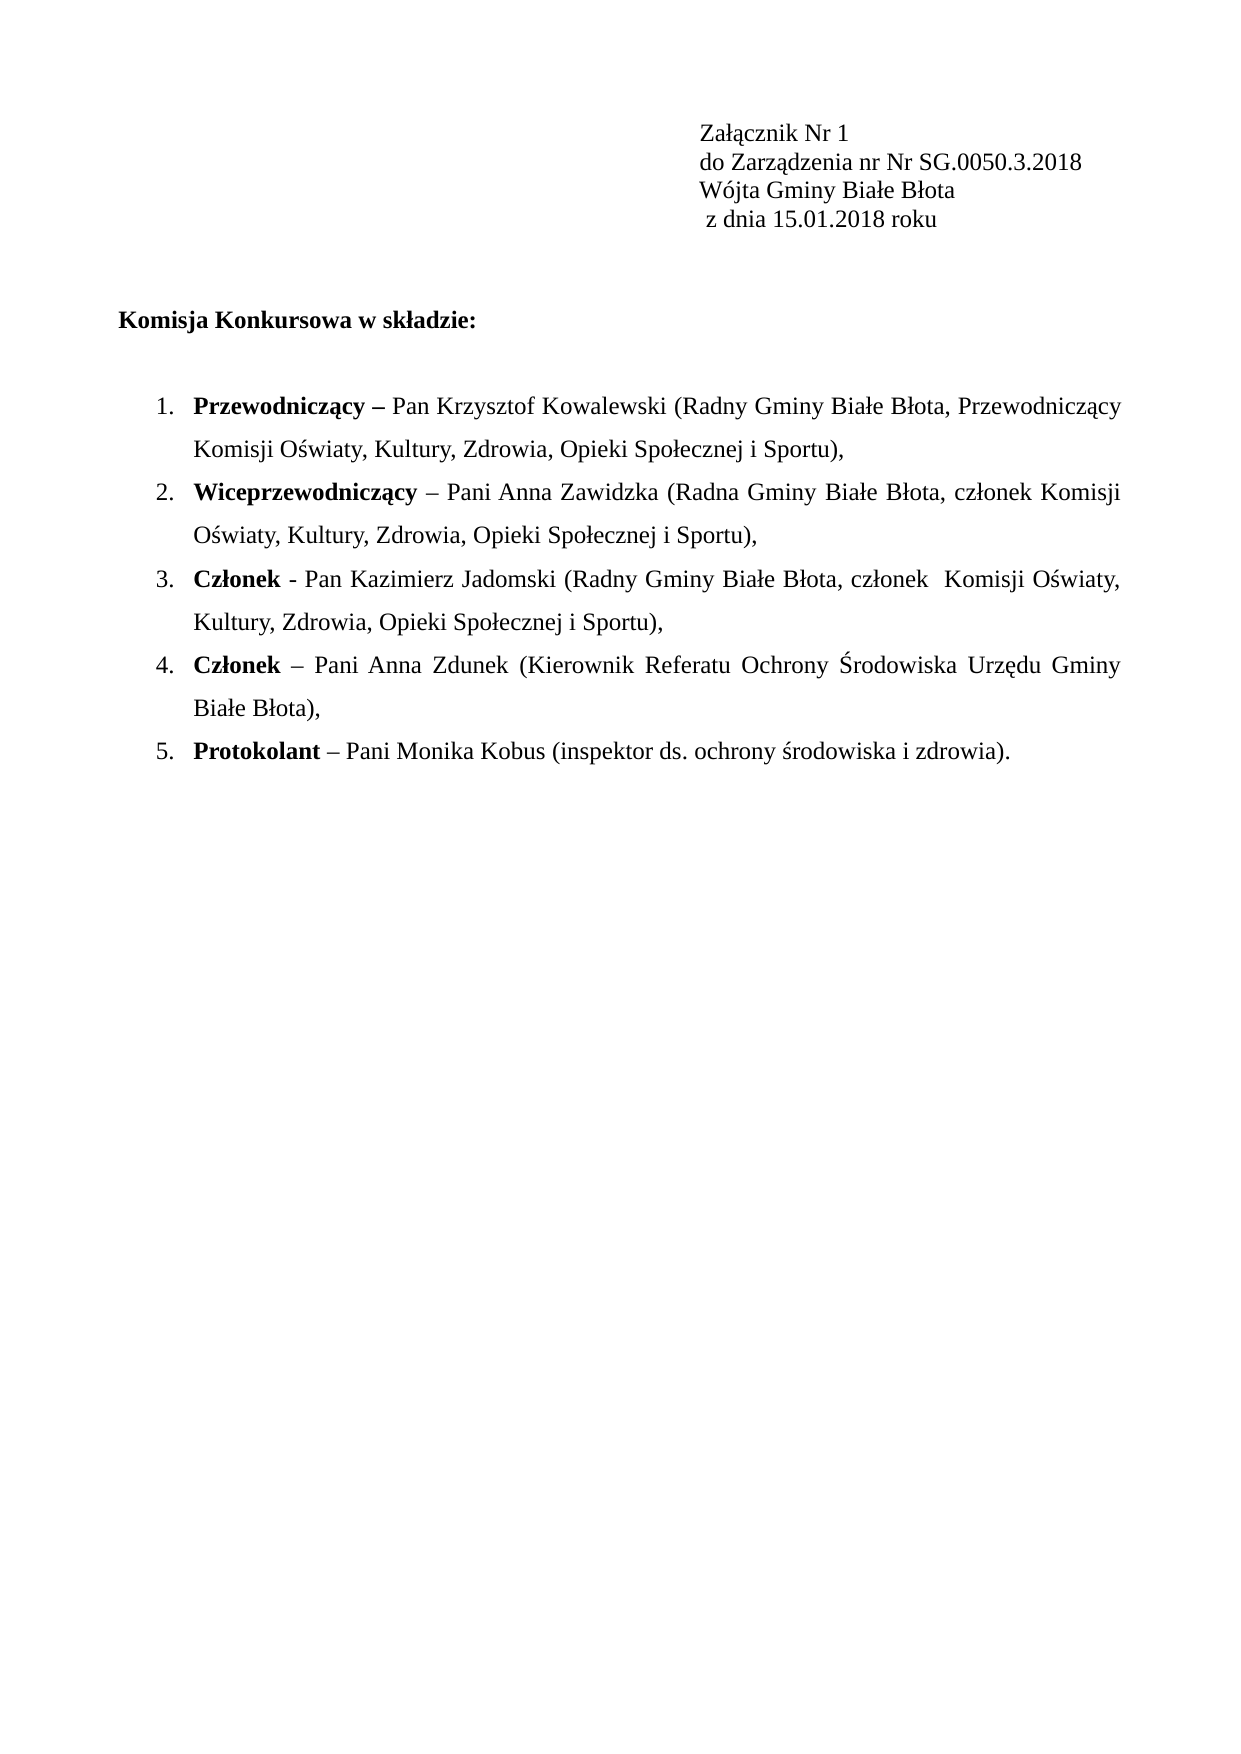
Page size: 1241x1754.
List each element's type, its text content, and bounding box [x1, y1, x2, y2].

text z dnia 15.01.2018 roku [118, 204, 1122, 233]
list Członek – Pani Anna Zdunek (Kierownik Referatu Ochrony Środowiska Urzędu Gminy Białe Błota), [156, 650, 1122, 722]
list Przewodniczący – Pan Krzysztof Kowalewski (Radny Gminy Białe Błota, Przewodniczący Komisji Oświaty, Kultury, Zdrowia, Opieki Społecznej i Sportu), [156, 391, 1122, 463]
list Wiceprzewodniczący – Pani Anna Zawidzka (Radna Gminy Białe Błota, członek Komisji Oświaty, Kultury, Zdrowia, Opieki Społecznej i Sportu), [156, 477, 1122, 549]
list Członek - Pan Kazimierz Jadomski (Radny Gminy Białe Błota, członek Komisji Oświaty, Kultury, Zdrowia, Opieki Społecznej i Sportu), [156, 564, 1122, 636]
text do Zarządzenia nr Nr SG.0050.3.2018 [118, 147, 1122, 176]
list Protokolant – Pani Monika Kobus (inspektor ds. ochrony środowiska i zdrowia). [156, 736, 1122, 765]
text Komisja Konkursowa w składzie: [118, 305, 1122, 334]
text Załącznik Nr 1 [118, 118, 1122, 147]
text Wójta Gminy Białe Błota [118, 176, 1122, 204]
